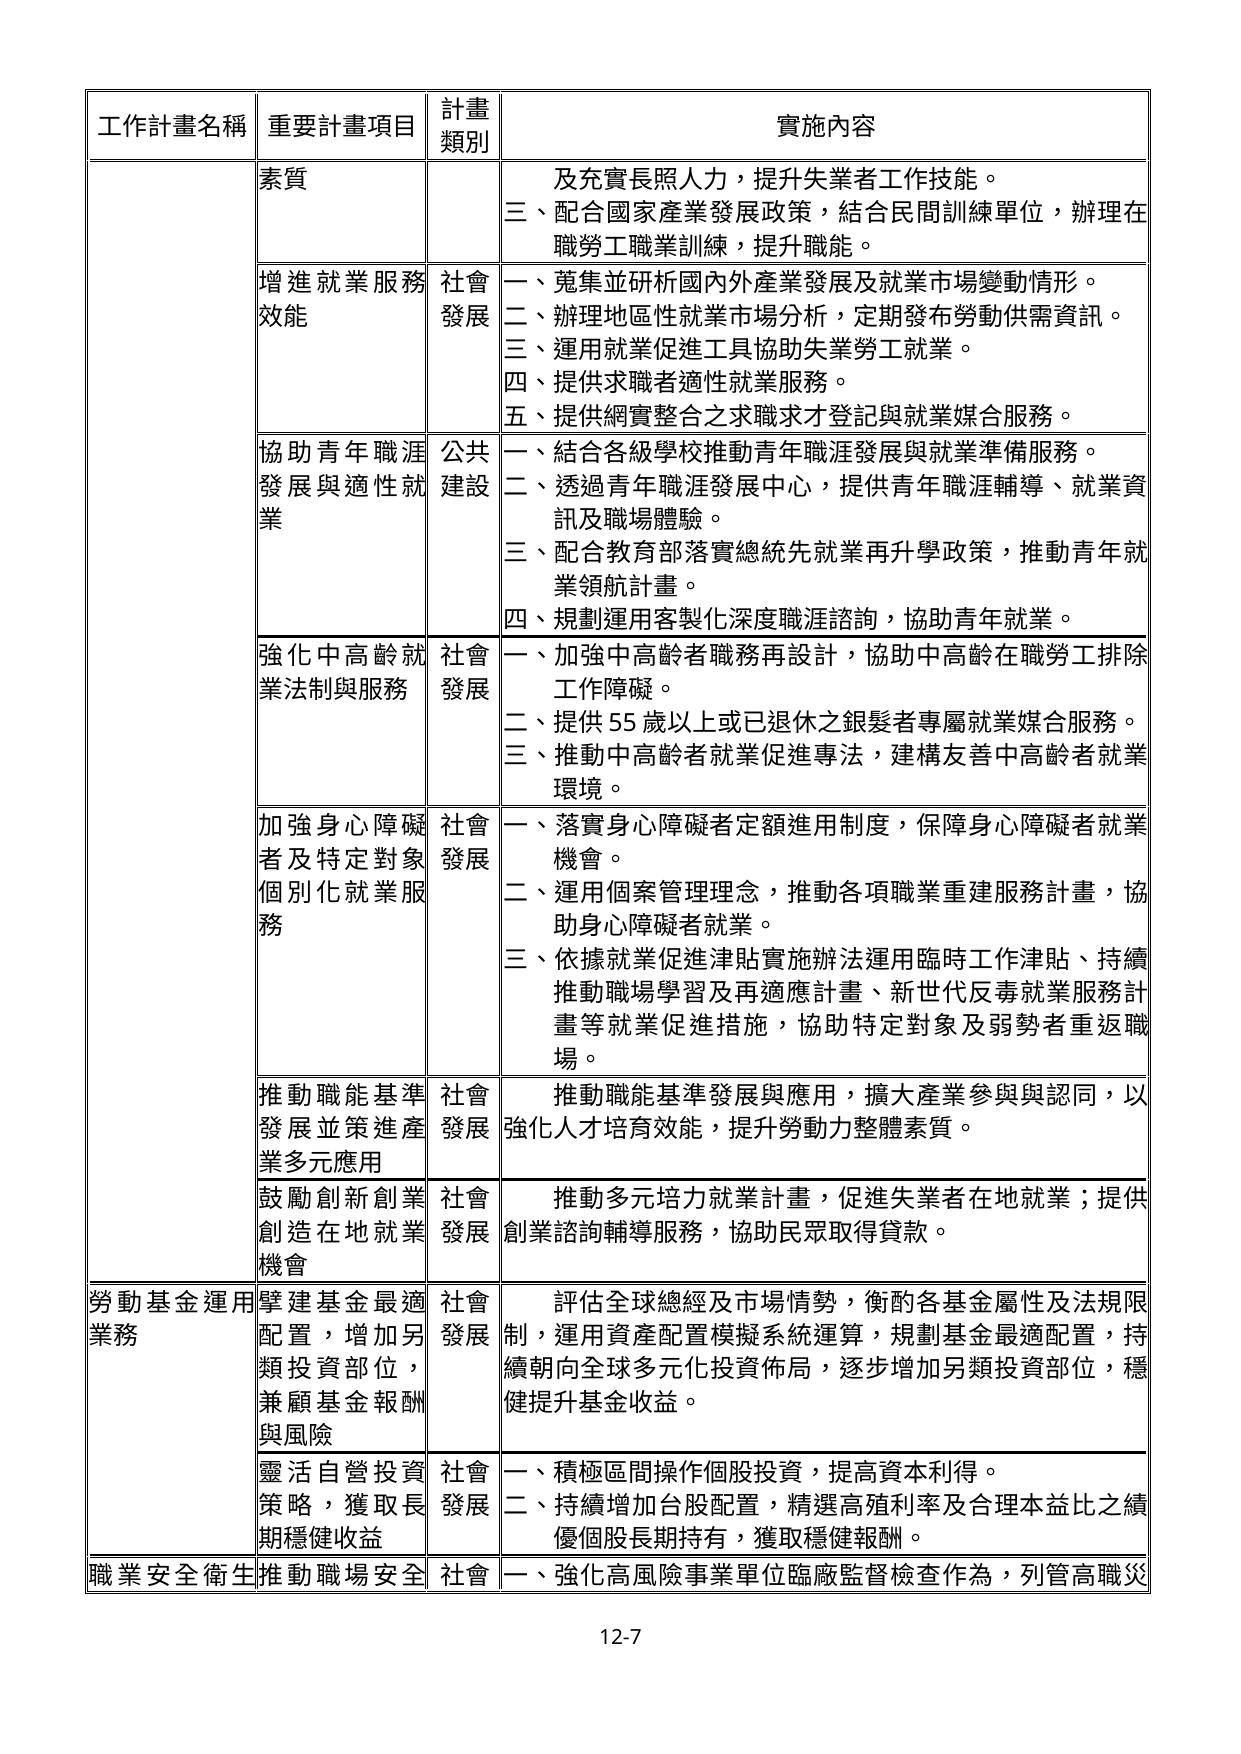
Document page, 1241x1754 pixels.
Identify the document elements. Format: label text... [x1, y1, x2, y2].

table_cell 協助青年職涯發展與適性就業 [258, 435, 425, 635]
table_cell 靈活自營投資策略，獲取長期穩健收益 [258, 1454, 425, 1554]
table_cell 社會 [427, 1558, 501, 1591]
table_cell 社會發展 [428, 1285, 499, 1451]
table_header 實施內容 [501, 92, 1148, 158]
table_cell 推動職場安全管理機制及健全防災措施，強化產業安全設施 [256, 1558, 427, 1591]
table_cell 加強身心障礙者及特定對象個別化就業服務 [258, 808, 425, 1075]
table_cell 公共建設 [428, 435, 499, 635]
table_cell 一、積極區間操作個股投資，提高資本利得。 二、持續增加台股配置，精選高殖利率及合理本益比之績優個股長期持有，獲取穩健報酬。 [502, 1451, 1148, 1554]
table_cell 強化中高齡就業法制與服務 [258, 638, 425, 805]
table_cell 推動職能基準發展並策進產業多元應用 [258, 1078, 425, 1178]
table_cell 勞動基金運用業務 [88, 1281, 255, 1554]
table_header 重要計畫項目 [256, 92, 427, 158]
table_cell 及充實長照人力，提升失業者工作技能。 三、配合國家產業發展政策，結合民間訓練單位，辦理在職勞工職業訓練，提升職能。 [502, 159, 1148, 262]
table_cell 推動多元培力就業計畫，促進失業者在地就業；提供創業諮詢輔導服務，協助民眾取得貸款。 [502, 1178, 1149, 1281]
table_cell 推動職能基準發展與應用，擴大產業參與與認同，以強化人才培育效能，提升勞動力整體素質。 [501, 1075, 1149, 1178]
table_cell 社會發展 [428, 265, 499, 432]
table_cell 社會發展 [428, 1078, 499, 1178]
table_cell 一、加強中高齡者職務再設計，協助中高齡在職勞工排除工作障礙。 二、提供55歲以上或已退休之銀髮者專屬就業媒合服務。 三、推動中高齡者就業促進專法，建構友善中高齡者就業環境。 [502, 635, 1148, 805]
table_cell [88, 159, 255, 1281]
table_cell 社會發展 [428, 1181, 499, 1281]
table_header 工作計畫名稱 [88, 92, 256, 158]
table_cell 一、結合各級學校推動青年職涯發展與就業準備服務。 二、透過青年職涯發展中心，提供青年職涯輔導、就業資訊及職場體驗。 三、配合教育部落實總統先就業再升學政策，推動青年就業領航計畫。 四、規劃運用客製化深度職涯諮詢，協助青年就業。 [501, 432, 1149, 635]
table_cell [428, 162, 499, 262]
table_cell 增進就業服務效能 [258, 265, 425, 432]
table_cell 社會發展 [428, 638, 499, 805]
table_cell 素質 [258, 162, 425, 262]
table_cell 鼓勵創新創業創造在地就業機會 [258, 1181, 425, 1281]
table_header 計畫類別 [427, 92, 501, 158]
table_cell 擘建基金最適配置，增加另類投資部位，兼顧基金報酬與風險 [258, 1285, 425, 1451]
table_cell 一、落實身心障礙者定額進用制度，保障身心障礙者就業機會。 二、運用個案管理理念，推動各項職業重建服務計畫，協助身心障礙者就業。 三、依據就業促進津貼實施辦法運用臨時工作津貼、持續推動職場學習及再適應計畫、新世代反毒就業服務計畫等就業促進措施，協助特定對象及弱勢者重返職場。 [501, 805, 1149, 1075]
table_cell 社會發展 [428, 1454, 499, 1554]
table_cell 職業安全衛生業務 [88, 1554, 256, 1591]
table_cell 一、蒐集並研析國內外產業發展及就業市場變動情形。 二、辦理地區性就業市場分析，定期發布勞動供需資訊。 三、運用就業促進工具協助失業勞工就業。 四、提供求職者適性就業服務。 五、提供網實整合之求職求才登記與就業媒合服務。 [501, 262, 1149, 432]
table_cell 一、強化高風險事業單位臨廠監督檢查作為，列管高職災 [501, 1554, 1148, 1591]
table_cell 社會發展 [428, 808, 499, 1075]
table_cell 評估全球總經及市場情勢，衡酌各基金屬性及法規限制，運用資產配置模擬系統運算，規劃基金最適配置，持續朝向全球多元化投資佈局，逐步增加另類投資部位，穩健提升基金收益。 [502, 1281, 1148, 1451]
